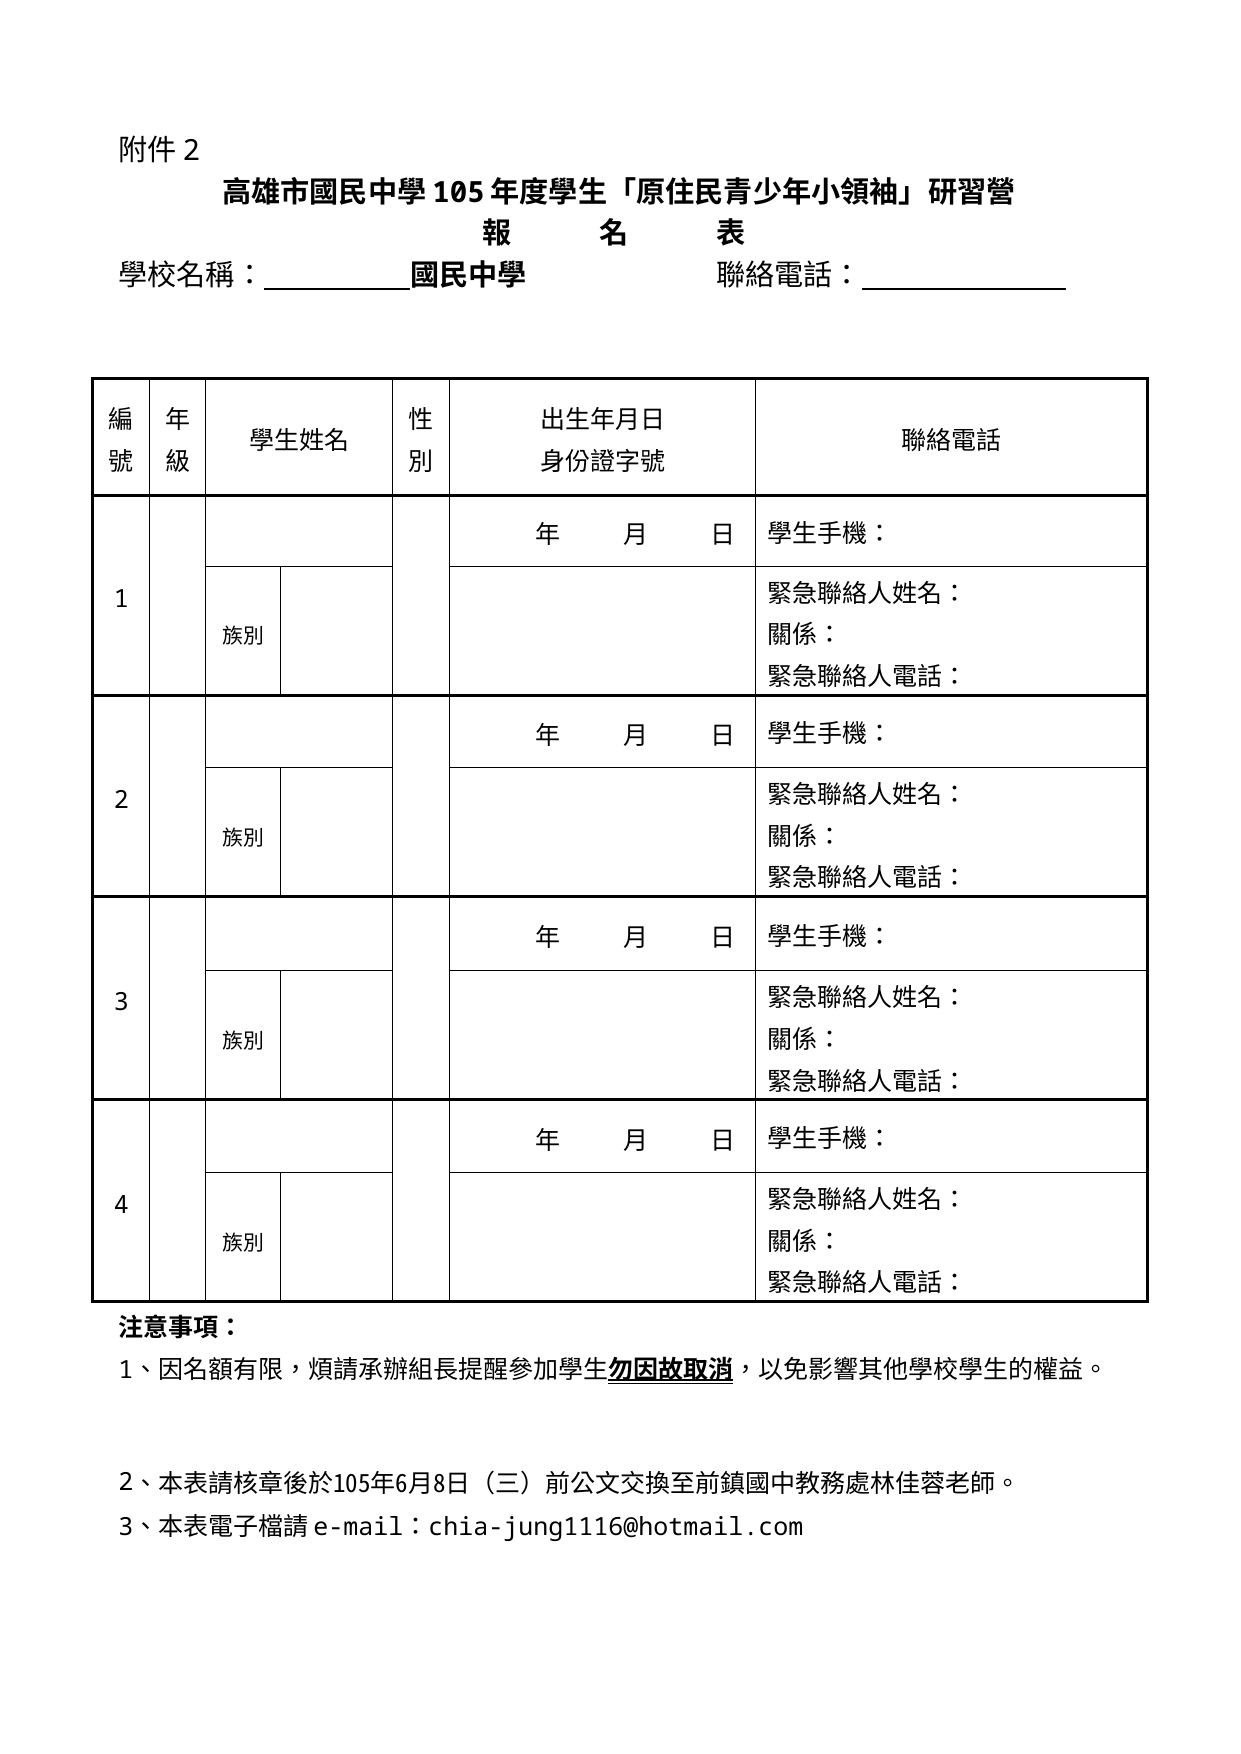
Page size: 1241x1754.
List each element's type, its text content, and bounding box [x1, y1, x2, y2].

table_cell [281, 567, 392, 694]
text 2、本表請核章後於105年6月8日（三）前公文交換至前鎮國中教務處林佳蓉老師。 [118, 1439, 1122, 1502]
table_cell [450, 1173, 755, 1300]
text 3、本表電子檔請e-mail：chia-jung1116@hotmail.com [118, 1502, 1122, 1544]
table_header 編 號 [94, 380, 149, 494]
table_cell [206, 1101, 392, 1172]
text 學校名稱： 國民中學 聯絡電話： [118, 252, 1213, 294]
text 報 名 表 [118, 210, 1122, 252]
table_cell [450, 971, 755, 1098]
table_header 年級 [150, 380, 205, 494]
table_header 出生年月日 身份證字號 [450, 380, 755, 494]
table_cell 族別 [206, 971, 280, 1098]
table_cell [206, 697, 392, 767]
table_cell [450, 567, 755, 694]
table_cell 族別 [206, 567, 280, 694]
table_cell [393, 898, 449, 1098]
table_cell [393, 497, 449, 694]
table_cell 緊急聯絡人姓名： 關係： 緊急聯絡人電話： [756, 567, 1146, 694]
table_cell 1 [94, 497, 149, 694]
table_cell [281, 768, 392, 895]
table_cell 緊急聯絡人姓名： 關係： 緊急聯絡人電話： [756, 971, 1146, 1098]
table_cell [206, 898, 392, 970]
table_cell 族別 [206, 768, 280, 895]
table_cell 緊急聯絡人姓名： 關係： 緊急聯絡人電話： [756, 768, 1146, 895]
table_cell [393, 1101, 449, 1300]
table_cell 緊急聯絡人姓名： 關係： 緊急聯絡人電話： [756, 1173, 1146, 1300]
table_cell 4 [94, 1101, 149, 1300]
table_cell 2 [94, 697, 149, 895]
table_cell [281, 971, 392, 1098]
table_cell [281, 1173, 392, 1300]
table_cell 年 月 日 [450, 1101, 755, 1172]
table_cell [206, 497, 392, 566]
table_cell [150, 1101, 205, 1300]
table_cell [150, 497, 205, 694]
table_cell [150, 898, 205, 1098]
table_cell 學生手機： [756, 1101, 1146, 1172]
table_cell 年 月 日 [450, 898, 755, 970]
table_header 學生姓名 [206, 380, 392, 494]
text 附件2 [118, 127, 1122, 169]
table_cell [150, 697, 205, 895]
table_cell 族別 [206, 1173, 280, 1300]
text 1、因名額有限，煩請承辦組長提醒參加學生勿因故取消，以免影響其他學校學生的權益。 [118, 1345, 1171, 1386]
text 注意事項： [118, 1303, 1213, 1345]
table_header 性 別 [393, 380, 449, 494]
text 高雄市國民中學105年度學生「原住民青少年小領袖」研習營 [62, 169, 1176, 210]
table_cell 學生手機： [756, 697, 1146, 767]
table_cell 年 月 日 [450, 497, 755, 566]
table_cell 學生手機： [756, 898, 1146, 970]
table_cell 年 月 日 [450, 697, 755, 767]
table_cell 學生手機： [756, 497, 1146, 566]
table_cell 3 [94, 898, 149, 1098]
table_header 聯絡電話 [756, 380, 1146, 494]
table_cell [450, 768, 755, 895]
table_cell [393, 697, 449, 895]
